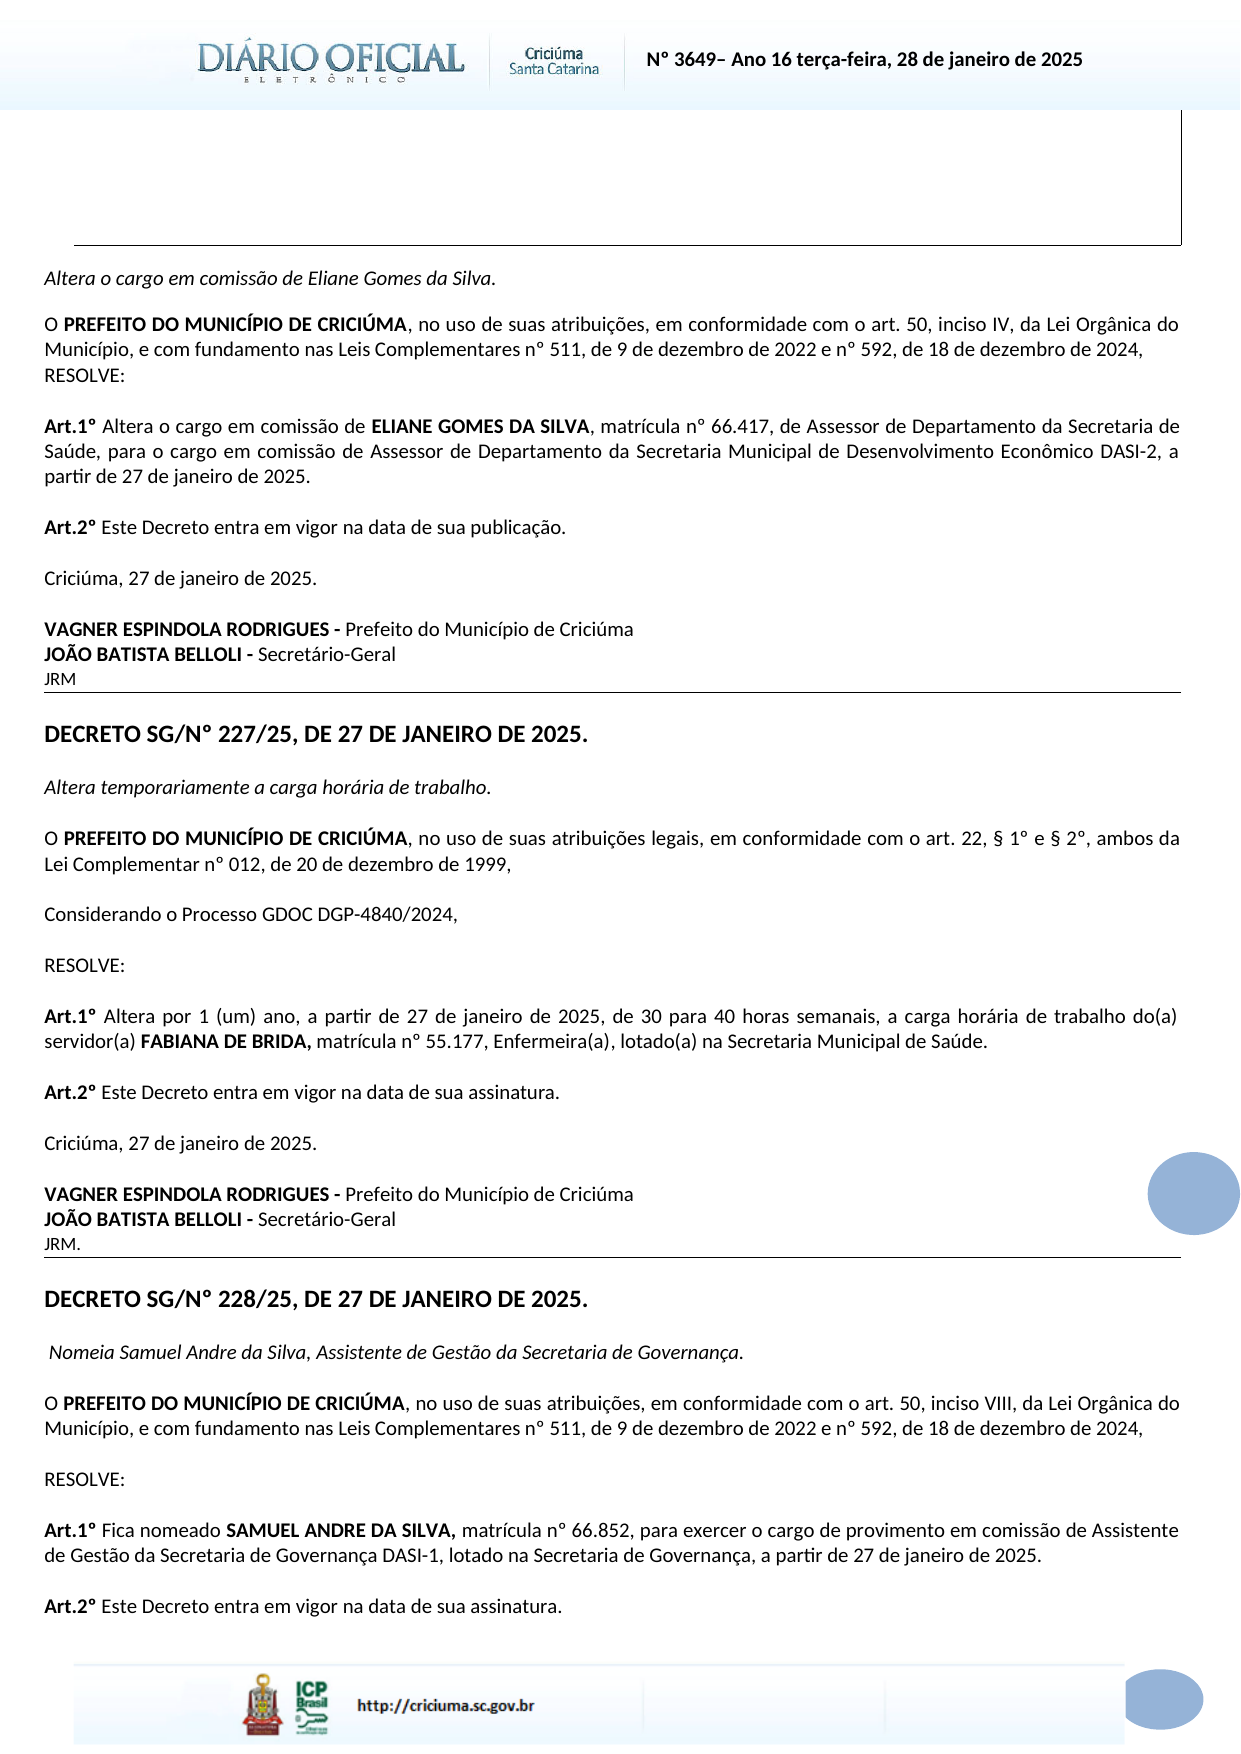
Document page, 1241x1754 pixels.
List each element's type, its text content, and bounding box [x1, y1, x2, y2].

text JOÃO BATISTA BELLOLI - Secretário-Geral [44, 642, 1181, 667]
text Altera temporariamente a carga horária de trabalho. [44, 774, 1181, 800]
text RESOLVE: [44, 1466, 1181, 1492]
text Criciúma, 27 de janeiro de 2025. [44, 1130, 1181, 1156]
text JRM [44, 667, 1181, 692]
text Art.2º Este Decreto entra em vigor na data de sua assinatura. [44, 1079, 1181, 1105]
text O PREFEITO DO MUNICÍPIO DE CRICIÚMA, no uso de suas atribuições legais, em conformidade com o art. 22, § 1º e § 2º, ambos da Lei Complementar nº 012, de 20 de dezembro de 1999, [44, 825, 1181, 876]
text Considerando o Processo GDOC DGP-4840/2024, [44, 902, 1181, 927]
text Altera o cargo em comissão de Eliane Gomes da Silva. [44, 266, 1181, 291]
text Art.1º Altera o cargo em comissão de ELIANE GOMES DA SILVA, matrícula nº 66.417, de Assessor de Departamento da Secretaria de Saúde, para o cargo em comissão de Assessor de Departamento da Secretaria Municipal de Desenvolvimento Econômico DASI-2, a partir de 27 de janeiro de 2025. [44, 413, 1181, 489]
text Art.1º Altera por 1 (um) ano, a partir de 27 de janeiro de 2025, de 30 para 40 horas semanais, a carga horária de trabalho do(a) servidor(a) FABIANA DE BRIDA, matrícula nº 55.177, Enfermeira(a), lotado(a) na Secretaria Municipal de Saúde. [44, 1003, 1181, 1054]
text Art.1º Fica nomeado SAMUEL ANDRE DA SILVA, matrícula nº 66.852, para exercer o cargo de provimento em comissão de Assistente de Gestão da Secretaria de Governança DASI-1, lotado na Secretaria de Governança, a partir de 27 de janeiro de 2025. [44, 1517, 1181, 1568]
text Criciúma, 27 de janeiro de 2025. [44, 565, 1181, 591]
text O PREFEITO DO MUNICÍPIO DE CRICIÚMA, no uso de suas atribuições, em conformidade com o art. 50, inciso VIII, da Lei Orgânica do Município, e com fundamento nas Leis Complementares nº 511, de 9 de dezembro de 2022 e nº 592, de 18 de dezembro de 2024, [44, 1390, 1181, 1441]
text JRM. [44, 1232, 1181, 1257]
text Art.2º Este Decreto entra em vigor na data de sua publicação. [44, 514, 1181, 540]
text JOÃO BATISTA BELLOLI - Secretário-Geral [44, 1207, 1174, 1232]
text O PREFEITO DO MUNICÍPIO DE CRICIÚMA, no uso de suas atribuições, em conformidade com o art. 50, inciso IV, da Lei Orgânica do Município, e com fundamento nas Leis Complementares nº 511, de 9 de dezembro de 2022 e nº 592, de 18 de dezembro de 2024, [44, 311, 1181, 362]
text Nomeia Samuel Andre da Silva, Assistente de Gestão da Secretaria de Governança. [44, 1339, 1181, 1365]
text RESOLVE: [44, 952, 1181, 978]
text DECRETO SG/Nº 227/25, DE 27 DE JANEIRO DE 2025. [44, 718, 1181, 749]
text Art.2º Este Decreto entra em vigor na data de sua assinatura. [44, 1593, 1181, 1619]
text VAGNER ESPINDOLA RODRIGUES - Prefeito do Município de Criciúma [44, 1181, 1149, 1207]
text DECRETO SG/Nº 228/25, DE 27 DE JANEIRO DE 2025. [44, 1283, 1181, 1314]
text VAGNER ESPINDOLA RODRIGUES - Prefeito do Município de Criciúma [44, 616, 1181, 642]
text RESOLVE: [44, 362, 1181, 387]
